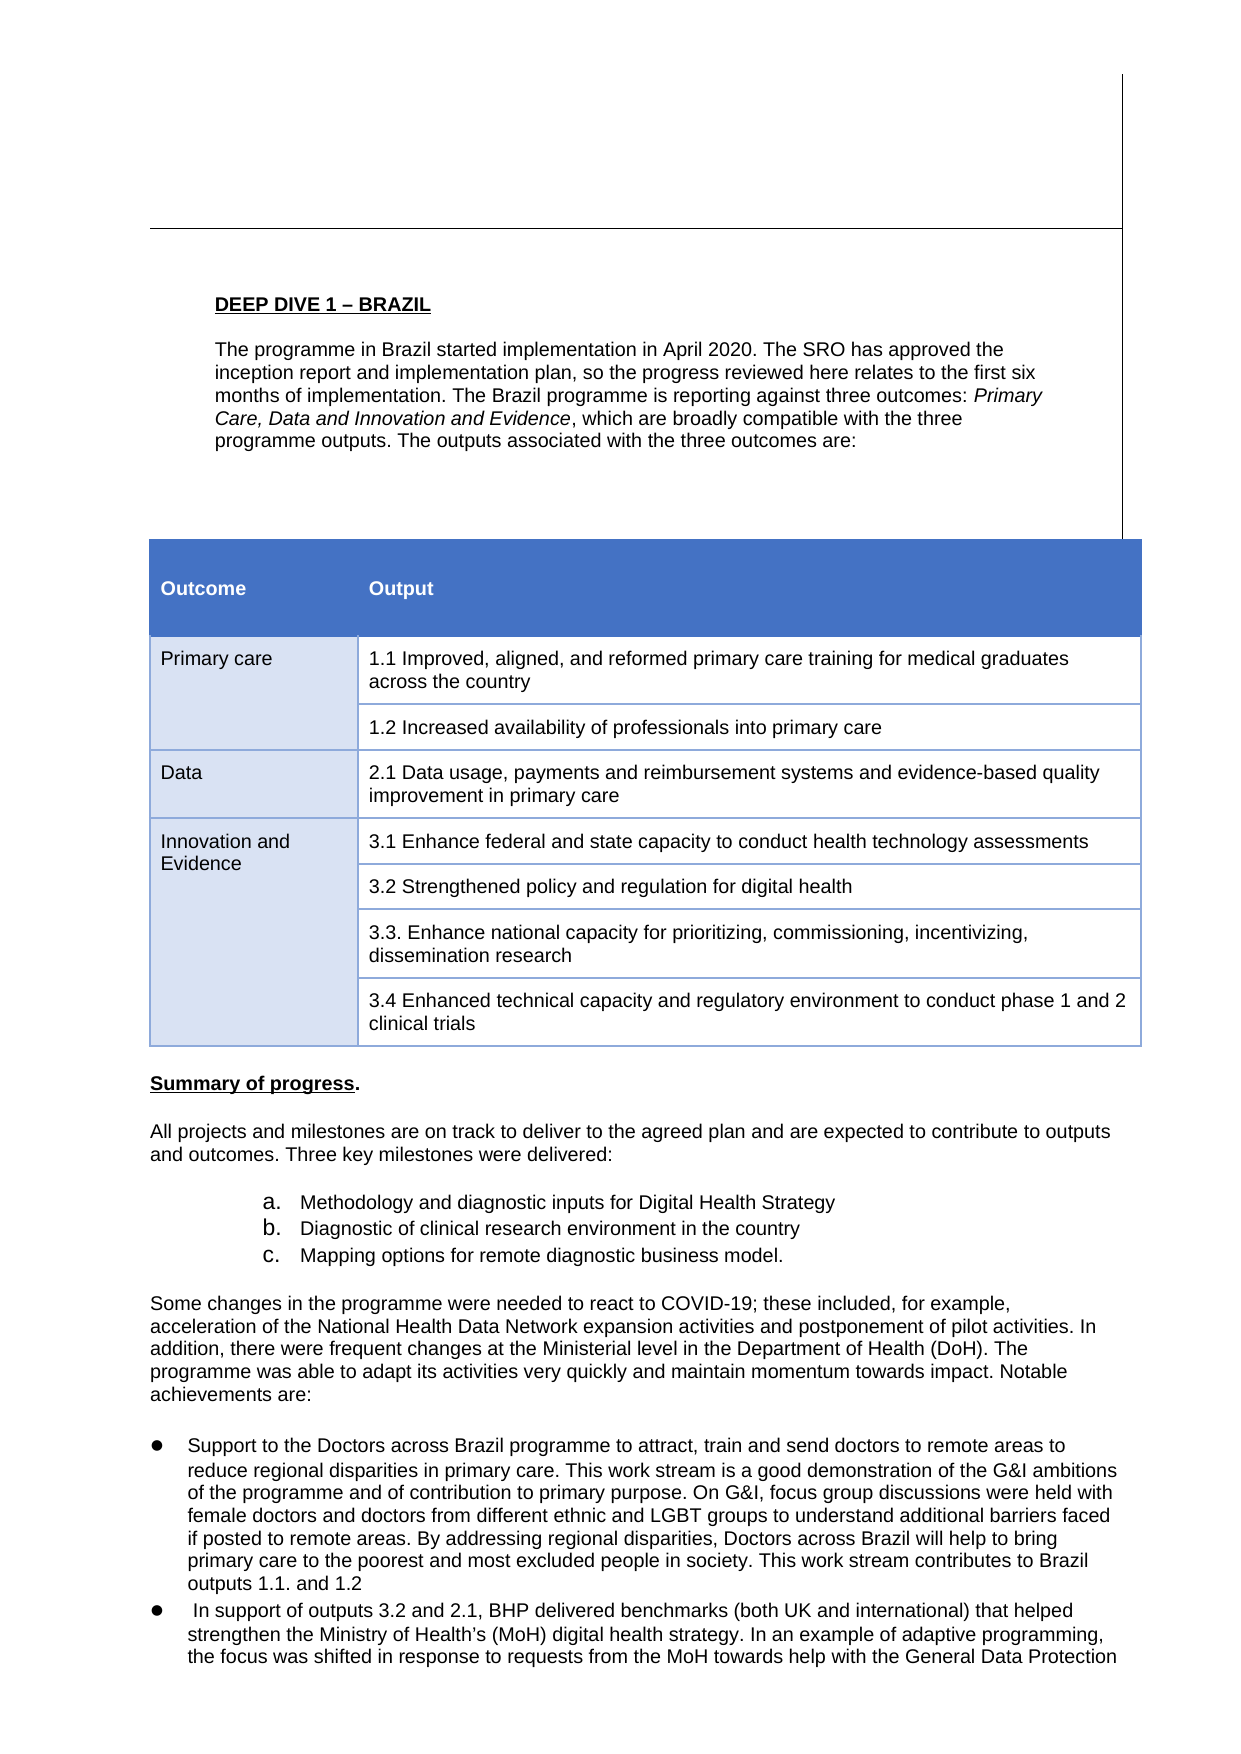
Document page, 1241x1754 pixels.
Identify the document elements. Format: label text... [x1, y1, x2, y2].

list Diagnostic of clinical research environment in the country [262, 1214, 1122, 1241]
table_header Output [358, 541, 1140, 635]
text DEEP DIVE 1 – BRAZIL [150, 228, 1122, 316]
text Summary of progress. [150, 1072, 1122, 1095]
table_cell 1.2 Increased availability of professionals into primary care [359, 705, 1140, 749]
list Methodology and diagnostic inputs for Digital Health Strategy [262, 1188, 1122, 1214]
table_cell Innovation and Evidence [151, 819, 357, 1045]
list Support to the Doctors across Brazil programme to attract, train and send doctors to remote areas to reduce regional disparities in primary care. This work stream is a good demonstration of the G&I ambitions of the programme and of contribution to primary purpose. On G&I, focus group discussions were held with female doctors and doctors from different ethnic and LGBT groups to understand additional barriers faced if posted to remote areas. By addressing regional disparities, Doctors across Brazil will help to bring primary care to the poorest and most excluded people in society. This work stream contributes to Brazil outputs 1.1. and 1.2 [150, 1430, 1122, 1595]
text Some changes in the programme were needed to react to COVID-19; these included, for example, acceleration of the National Health Data Network expansion activities and postponement of pilot activities. In addition, there were frequent changes at the Ministerial level in the Department of Health (DoH). The programme was able to adapt its activities very quickly and maintain momentum towards impact. Notable achievements are: [150, 1292, 1122, 1405]
table_cell 3.2 Strengthened policy and regulation for digital health [359, 865, 1140, 908]
table_cell Primary care [151, 637, 357, 749]
list In support of outputs 3.2 and 2.1, BHP delivered benchmarks (both UK and international) that helped strengthen the Ministry of Health’s (MoH) digital health strategy. In an example of adaptive programming, the focus was shifted in response to requests from the MoH towards help with the General Data Protection [150, 1595, 1122, 1668]
table_cell 1.1 Improved, aligned, and reformed primary care training for medical graduates across the country [359, 637, 1140, 703]
table_header Outcome [151, 541, 358, 635]
table_cell Data [151, 751, 357, 817]
table_cell 3.1 Enhance federal and state capacity to conduct health technology assessments [359, 819, 1140, 863]
table_cell 3.4 Enhanced technical capacity and regulatory environment to conduct phase 1 and 2 clinical trials [359, 979, 1140, 1045]
table_cell 2.1 Data usage, payments and reimbursement systems and evidence-based quality improvement in primary care [359, 751, 1140, 817]
text The programme in Brazil started implementation in April 2020. The SRO has approved the inception report and implementation plan, so the progress reviewed here relates to the first six months of implementation. The Brazil programme is reporting against three outcomes: Primary Care, Data and Innovation and Evidence, which are broadly compatible with the three programme outputs. The outputs associated with the three outcomes are: [150, 338, 1122, 452]
list Mapping options for remote diagnostic business model. [262, 1241, 1122, 1267]
text All projects and milestones are on track to deliver to the agreed plan and are expected to contribute to outputs and outcomes. Three key milestones were delivered: [150, 1120, 1122, 1188]
table_cell 3.3. Enhance national capacity for prioritizing, commissioning, incentivizing, dissemination research [359, 910, 1140, 977]
